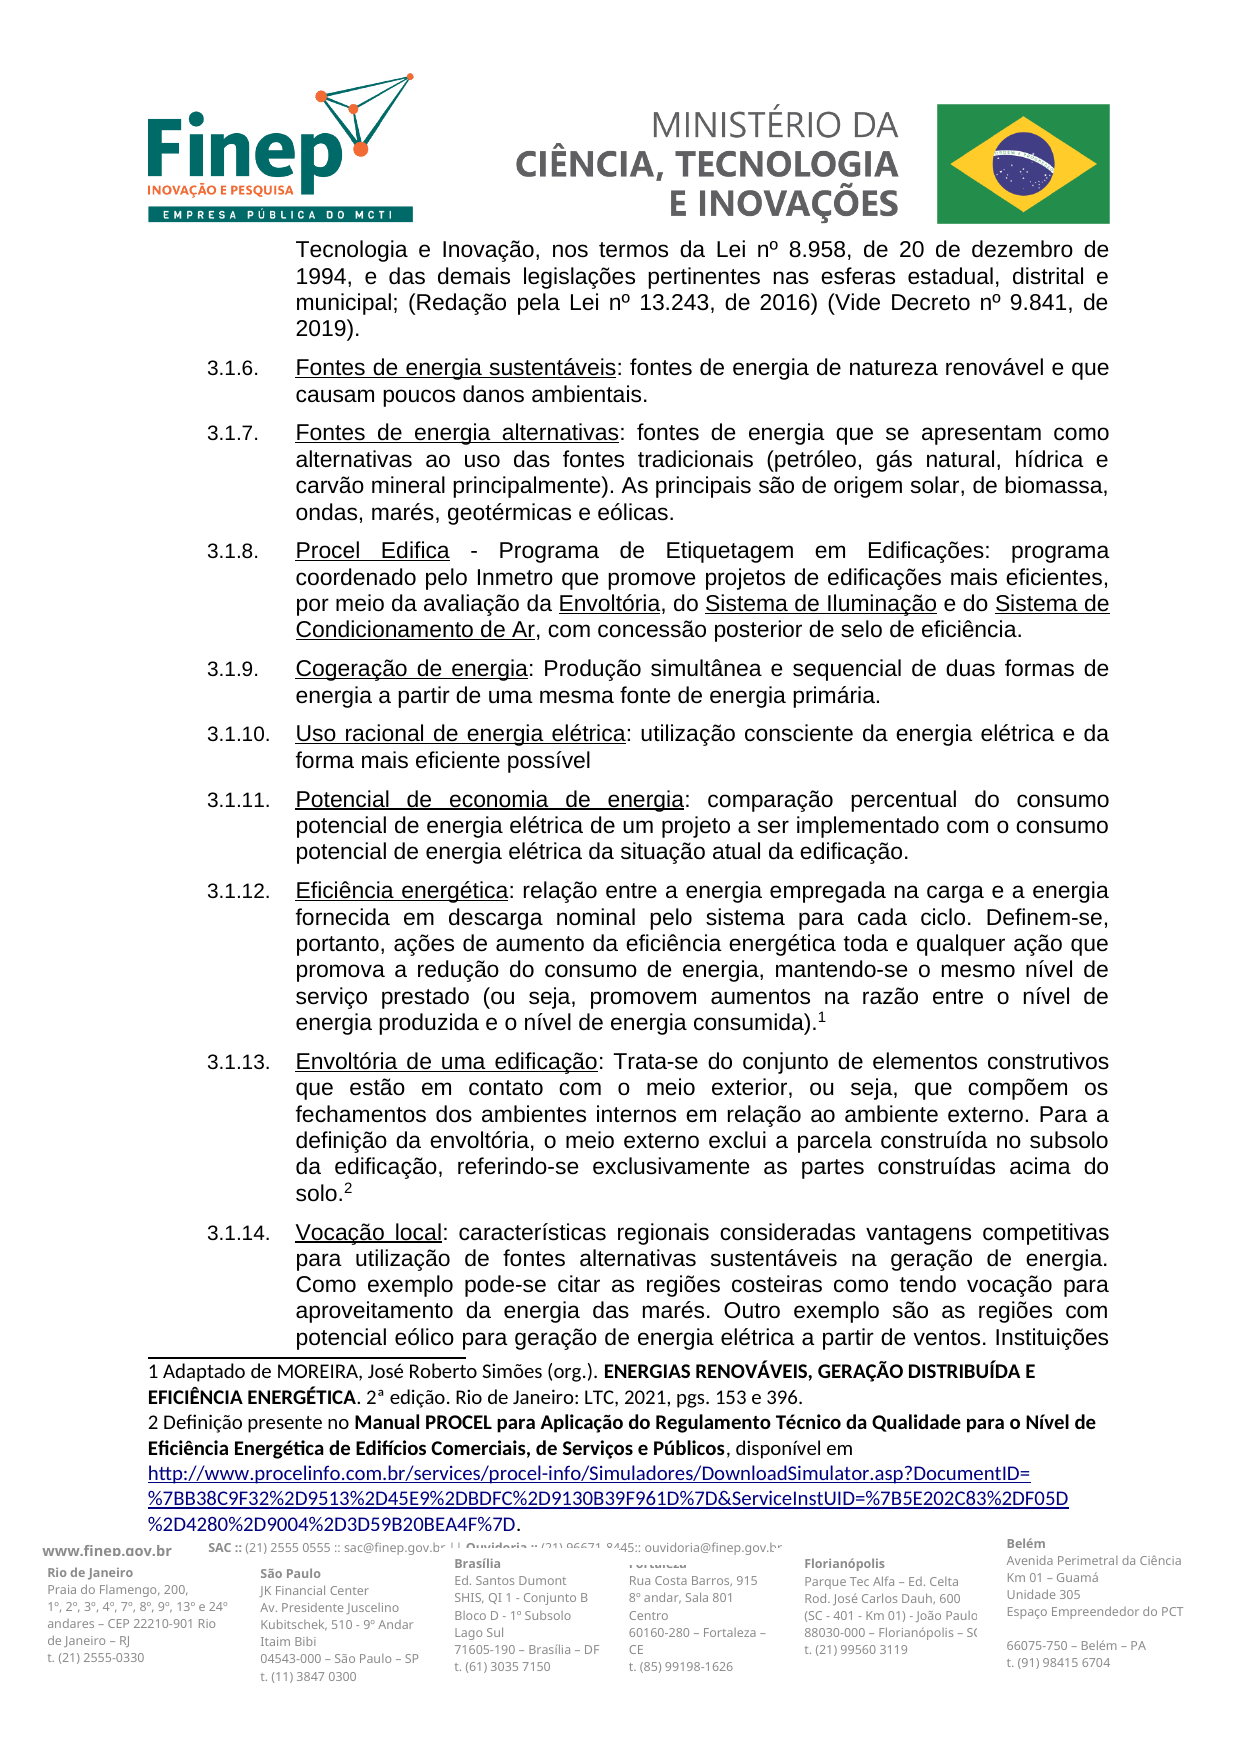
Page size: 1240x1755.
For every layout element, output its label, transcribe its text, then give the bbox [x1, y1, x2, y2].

list Adaptado de MOREIRA, José Roberto Simões (org.). ENERGIAS RENOVÁVEIS, GERAÇÃO DISTRIBUÍDA E EFICIÊNCIA ENERGÉTICA. 2ª edição. Rio de Janeiro: LTC, 2021, pgs. 153 e 396. [148, 1358, 1110, 1409]
list Definição presente no Manual PROCEL para Aplicação do Regulamento Técnico da Qualidade para o Nível de Eficiência Energética de Edifícios Comerciais, de Serviços e Públicos, disponível em http://www.procelinfo.com.br/services/procel-info/Simuladores/DownloadSimulator.asp?DocumentID=%7BB38C9F32%2D9513%2D45E9%2DBDFC%2D9130B39F961D%7D&ServiceInstUID=%7B5E202C83%2DF05D%2D4280%2D9004%2D3D59B20BEA4F%7D. [148, 1409, 1110, 1536]
list Uso racional de energia elétrica: utilização consciente da energia elétrica e da forma mais eficiente possível [207, 720, 1110, 773]
list Procel Edifica - Programa de Etiquetagem em Edificações: programa coordenado pelo Inmetro que promove projetos de edificações mais eficientes, por meio da avaliação da Envoltória, do Sistema de Iluminação e do Sistema de Condicionamento de Ar, com concessão posterior de selo de eficiência. [207, 537, 1110, 643]
list Vocação local: características regionais consideradas vantagens competitivas para utilização de fontes alternativas sustentáveis na geração de energia. Como exemplo pode-se citar as regiões costeiras como tendo vocação para aproveitamento da energia das marés. Outro exemplo são as regiões com potencial eólico para geração de energia elétrica a partir de ventos. Instituições [207, 1218, 1110, 1350]
list Cogeração de energia: Produção simultânea e sequencial de duas formas de energia a partir de uma mesma fonte de energia primária. [207, 655, 1110, 708]
list Eficiência energética: relação entre a energia empregada na carga e a energia fornecida em descarga nominal pelo sistema para cada ciclo. Definem-se, portanto, ações de aumento da eficiência energética toda e qualquer ação que promova a redução do consumo de energia, mantendo-se o mesmo nível de serviço prestado (ou seja, promovem aumentos na razão entre o nível de energia produzida e o nível de energia consumida). [207, 877, 1110, 1035]
list Tecnologia e Inovação, nos termos da Lei nº 8.958, de 20 de dezembro de 1994, e das demais legislações pertinentes nas esferas estadual, distrital e municipal; (Redação pela Lei nº 13.243, de 2016) (Vide Decreto nº 9.841, de 2019). [207, 236, 1110, 342]
list Envoltória de uma edificação: Trata-se do conjunto de elementos construtivos que estão em contato com o meio exterior, ou seja, que compõem os fechamentos dos ambientes internos em relação ao ambiente externo. Para a definição da envoltória, o meio externo exclui a parcela construída no subsolo da edificação, referindo-se exclusivamente as partes construídas acima do solo. [207, 1048, 1110, 1206]
list Potencial de economia de energia: comparação percentual do consumo potencial de energia elétrica de um projeto a ser implementado com o consumo potencial de energia elétrica da situação atual da edificação. [207, 786, 1110, 865]
list Fontes de energia alternativas: fontes de energia que se apresentam como alternativas ao uso das fontes tradicionais (petróleo, gás natural, hídrica e carvão mineral principalmente). As principais são de origem solar, de biomassa, ondas, marés, geotérmicas e eólicas. [207, 419, 1110, 525]
list Fontes de energia sustentáveis: fontes de energia de natureza renovável e que causam poucos danos ambientais. [207, 354, 1110, 407]
